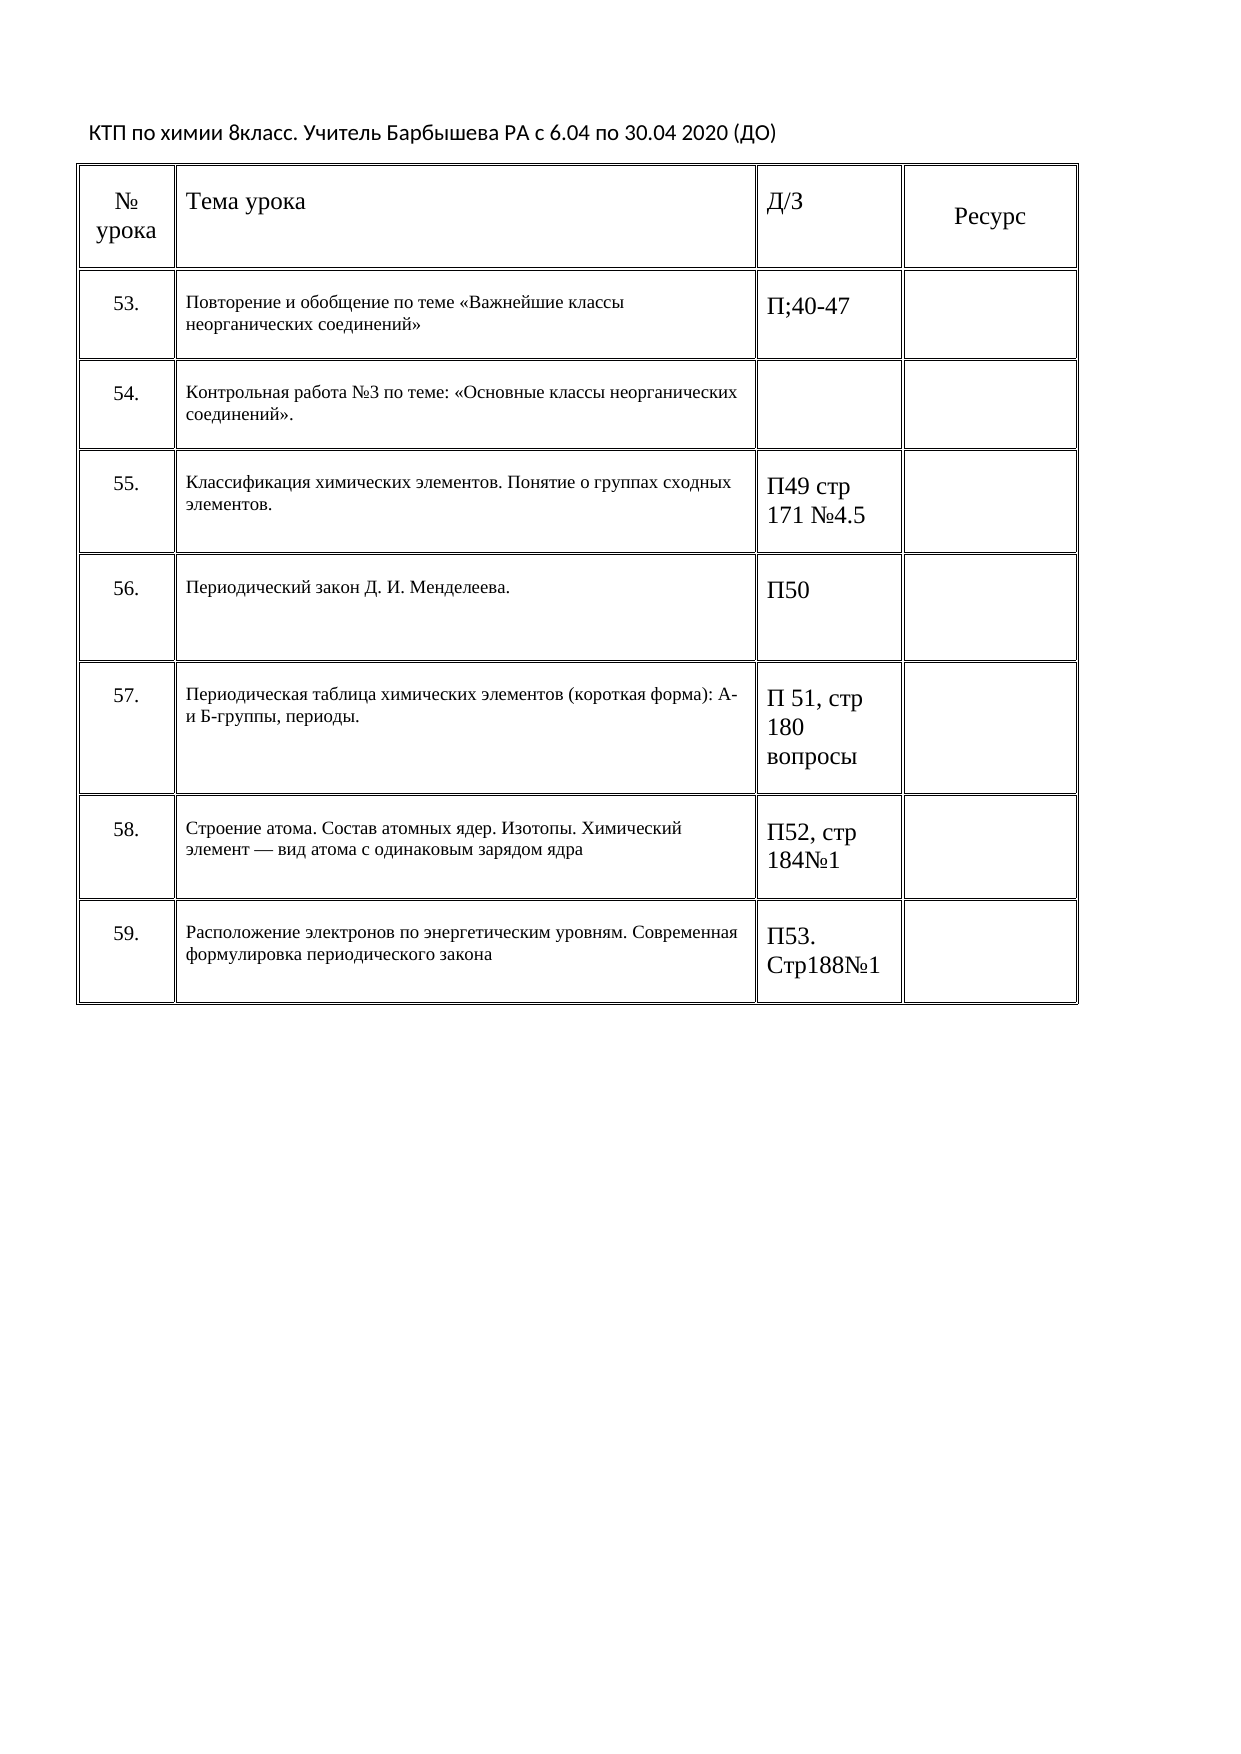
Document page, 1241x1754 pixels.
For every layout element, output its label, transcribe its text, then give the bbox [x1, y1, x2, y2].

table_cell 57. [80, 663, 174, 793]
table_cell 53. [80, 271, 174, 357]
table_cell П;40-47 [758, 271, 901, 357]
table_cell [905, 361, 1076, 447]
table_cell [905, 555, 1076, 660]
table_cell Расположение электронов по энергетическим уровням. Современная формулировка периодического закона [177, 901, 755, 1002]
table_cell [758, 361, 901, 447]
table_cell Периодический закон Д. И. Менделеева. [177, 555, 755, 660]
table_cell 54. [80, 361, 174, 447]
table_cell 58. [80, 796, 174, 897]
table_cell Контрольная работа №3 по теме: «Основные классы неорганических соединений». [177, 361, 755, 447]
table_cell [905, 901, 1076, 1002]
table_cell П 51, стр 180 вопросы [758, 663, 901, 793]
table_cell Повторение и обобщение по теме «Важнейшие классы неорганических соединений» [177, 271, 755, 357]
table_cell [905, 796, 1076, 897]
table_header Ресурс [905, 166, 1076, 267]
table_cell [905, 271, 1076, 357]
table_cell Периодическая таблица химических элементов (короткая форма): А- и Б-группы, периоды. [177, 663, 755, 793]
table_cell П49 стр 171 №4.5 [758, 451, 901, 552]
table_header Тема урока [177, 166, 755, 267]
table_cell 59. [80, 901, 174, 1002]
table_cell Классификация химических элементов. Понятие о группах сходных элементов. [177, 451, 755, 552]
text КТП по химии 8класс. Учитель Барбышева РА с 6.04 по 30.04 2020 (ДО) [88, 118, 1063, 146]
table_header Д/З [758, 166, 901, 267]
table_cell [905, 451, 1076, 552]
table_cell 55. [80, 451, 174, 552]
table_cell [905, 663, 1076, 793]
table_cell Строение атома. Состав атомных ядер. Изотопы. Химический элемент — вид атома с одинаковым зарядом ядра [177, 796, 755, 897]
table_cell П52, стр 184№1 [758, 796, 901, 897]
table_cell П50 [758, 555, 901, 660]
table_cell 56. [80, 555, 174, 660]
table_header № урока [80, 166, 174, 267]
table_cell П53. Стр188№1 [758, 901, 901, 1002]
